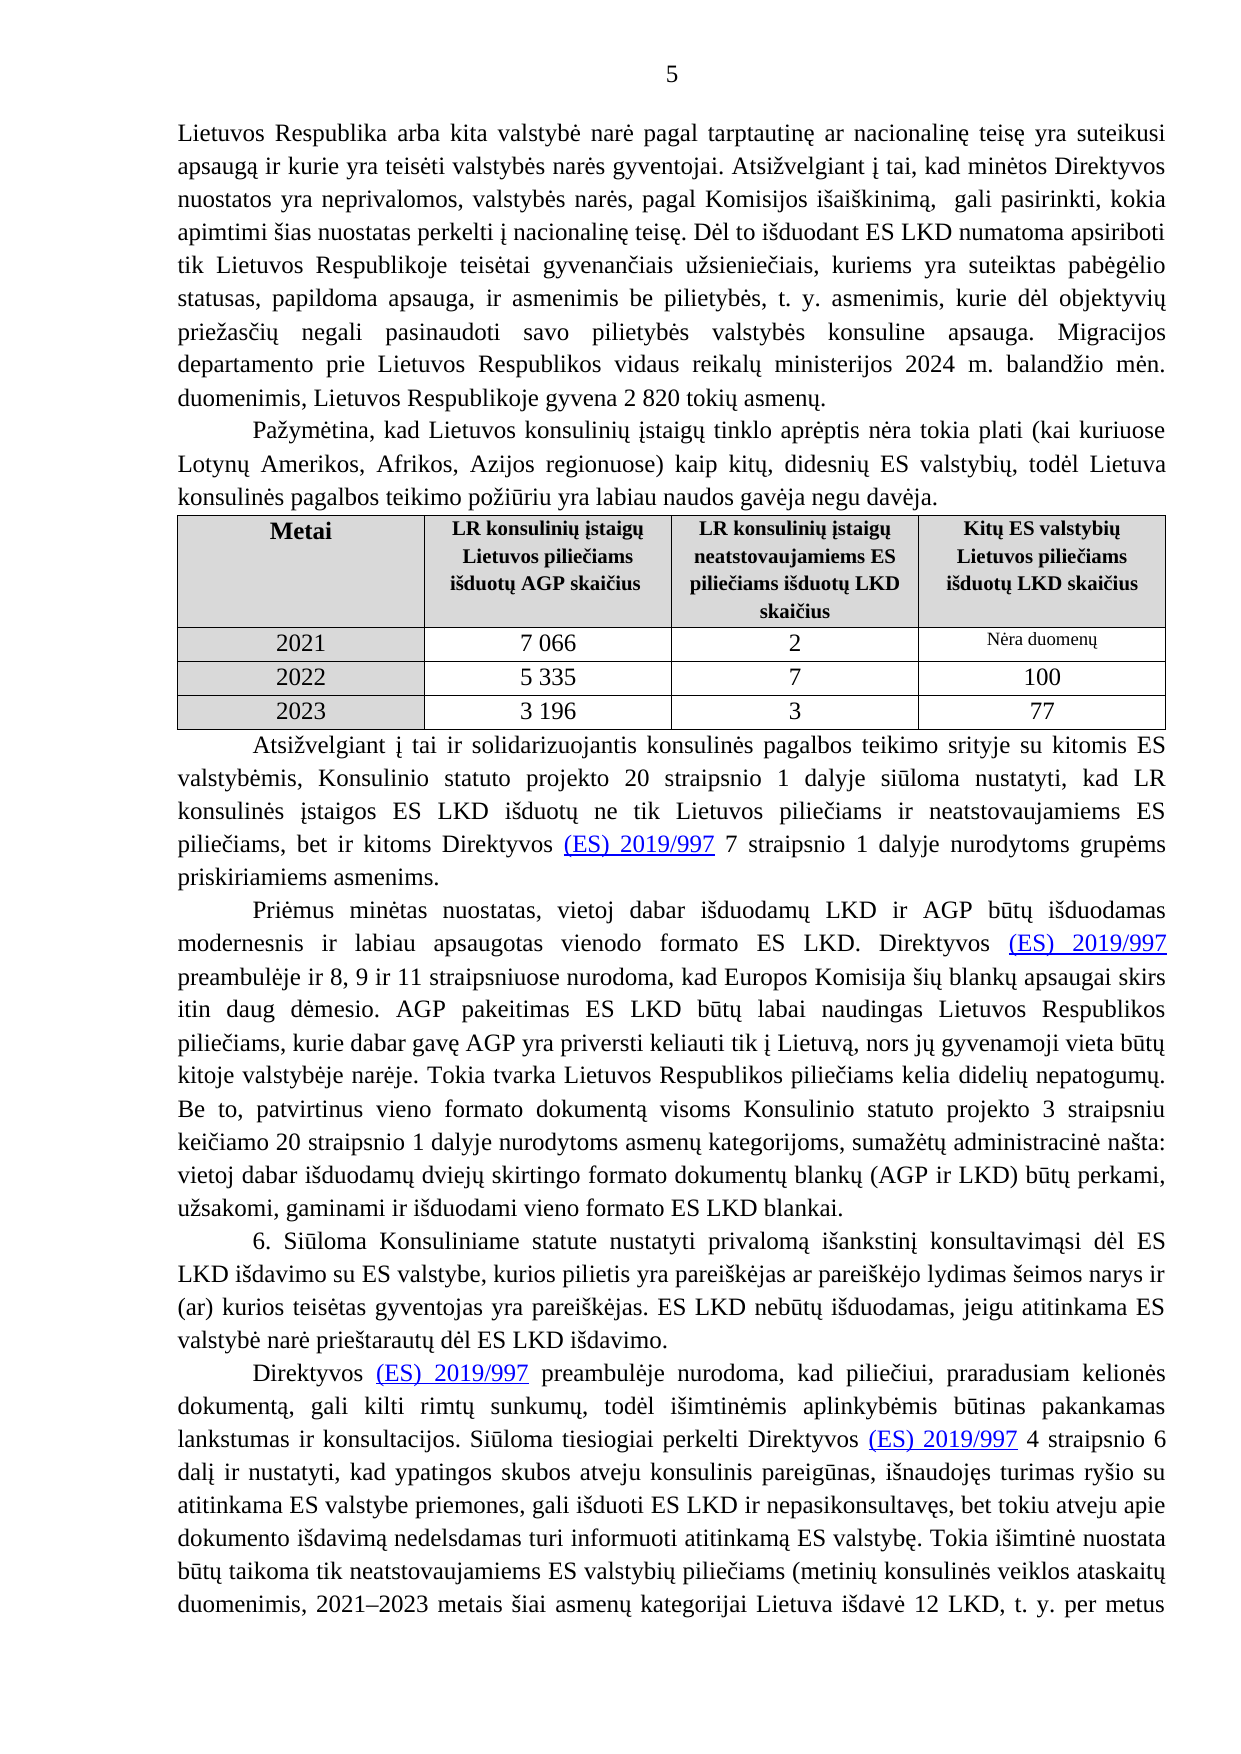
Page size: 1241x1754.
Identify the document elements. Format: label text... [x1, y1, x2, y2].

text Direktyvos (ES) 2019/997 preambulėje nurodoma, kad piliečiui, praradusiam kelionės dokumentą, gali kilti rimtų sunkumų, todėl išimtinėmis aplinkybėmis būtinas pakankamas lankstumas ir konsultacijos. Siūloma tiesiogiai perkelti Direktyvos (ES) 2019/997 4 straipsnio 6 dalį ir nustatyti, kad ypatingos skubos atveju konsulinis pareigūnas, išnaudojęs turimas ryšio su atitinkama ES valstybe priemones, gali išduoti ES LKD ir nepasikonsultavęs, bet tokiu atveju apie dokumento išdavimą nedelsdamas turi informuoti atitinkamą ES valstybę. Tokia išimtinė nuostata būtų taikoma tik neatstovaujamiems ES valstybių piliečiams (metinių konsulinės veiklos ataskaitų duomenimis, 2021–2023 metais šiai asmenų kategorijai Lietuva išdavė 12 LKD, t. y. per metus [177, 1358, 1167, 1618]
table_cell 2 [672, 628, 918, 661]
text Pažymėtina, kad Lietuvos konsulinių įstaigų tinklo aprėptis nėra tokia plati (kai kuriuose Lotynų Amerikos, Afrikos, Azijos regionuose) kaip kitų, didesnių ES valstybių, todėl Lietuva konsulinės pagalbos teikimo požiūriu yra labiau naudos gavėja negu davėja. [177, 416, 1167, 511]
table_cell 2023 [178, 696, 424, 729]
table_cell 77 [919, 696, 1165, 729]
table_cell 5 335 [425, 662, 671, 695]
text Lietuvos Respublika arba kita valstybė narė pagal tarptautinę ar nacionalinę teisę yra suteikusi apsaugą ir kurie yra teisėti valstybės narės gyventojai. Atsižvelgiant į tai, kad minėtos Direktyvos nuostatos yra neprivalomos, valstybės narės, pagal Komisijos išaiškinimą, gali pasirinkti, kokia apimtimi šias nuostatas perkelti į nacionalinę teisę. Dėl to išduodant ES LKD numatoma apsiriboti tik Lietuvos Respublikoje teisėtai gyvenančiais užsieniečiais, kuriems yra suteiktas pabėgėlio statusas, papildoma apsauga, ir asmenimis be pilietybės, t. y. asmenimis, kurie dėl objektyvių priežasčių negali pasinaudoti savo pilietybės valstybės konsuline apsauga. Migracijos departamento prie Lietuvos Respublikos vidaus reikalų ministerijos 2024 m. balandžio mėn. duomenimis, Lietuvos Respublikoje gyvena 2 820 tokių asmenų. [177, 118, 1167, 411]
table_cell 7 066 [425, 628, 671, 661]
table_cell 100 [919, 662, 1165, 695]
table_header LR konsulinių įstaigų Lietuvos piliečiams išduotų AGP skaičius [425, 516, 671, 627]
text Priėmus minėtas nuostatas, vietoj dabar išduodamų LKD ir AGP būtų išduodamas modernesnis ir labiau apsaugotas vienodo formato ES LKD. Direktyvos (ES) 2019/997 preambulėje ir 8, 9 ir 11 straipsniuose nurodoma, kad Europos Komisija šių blankų apsaugai skirs itin daug dėmesio. AGP pakeitimas ES LKD būtų labai naudingas Lietuvos Respublikos piliečiams, kurie dabar gavę AGP yra priversti keliauti tik į Lietuvą, nors jų gyvenamoji vieta būtų kitoje valstybėje narėje. Tokia tvarka Lietuvos Respublikos piliečiams kelia didelių nepatogumų. Be to, patvirtinus vieno formato dokumentą visoms Konsulinio statuto projekto 3 straipsniu keičiamo 20 straipsnio 1 dalyje nurodytoms asmenų kategorijoms, sumažėtų administracinė našta: vietoj dabar išduodamų dviejų skirtingo formato dokumentų blankų (AGP ir LKD) būtų perkami, užsakomi, gaminami ir išduodami vieno formato ES LKD blankai. [177, 896, 1167, 1221]
table_header Metai [178, 516, 424, 627]
table_cell 3 196 [425, 696, 671, 729]
table_cell 7 [672, 662, 918, 695]
table_cell 2022 [178, 662, 424, 695]
table_cell 3 [672, 696, 918, 729]
table_cell Nėra duomenų [919, 628, 1165, 661]
text 6. Siūloma Konsuliniame statute nustatyti privalomą išankstinį konsultavimąsi dėl ES LKD išdavimo su ES valstybe, kurios pilietis yra pareiškėjas ar pareiškėjo lydimas šeimos narys ir (ar) kurios teisėtas gyventojas yra pareiškėjas. ES LKD nebūtų išduodamas, jeigu atitinkama ES valstybė narė prieštarautų dėl ES LKD išdavimo. [177, 1226, 1167, 1353]
table_header LR konsulinių įstaigų neatstovaujamiems ES piliečiams išduotų LKD skaičius [672, 516, 918, 627]
table_cell 2021 [178, 628, 424, 661]
text Atsižvelgiant į tai ir solidarizuojantis konsulinės pagalbos teikimo srityje su kitomis ES valstybėmis, Konsulinio statuto projekto 20 straipsnio 1 dalyje siūloma nustatyti, kad LR konsulinės įstaigos ES LKD išduotų ne tik Lietuvos piliečiams ir neatstovaujamiems ES piliečiams, bet ir kitoms Direktyvos (ES) 2019/997 7 straipsnio 1 dalyje nurodytoms grupėms priskiriamiems asmenims. [177, 730, 1167, 891]
table_header Kitų ES valstybių Lietuvos piliečiams išduotų LKD skaičius [919, 516, 1165, 627]
